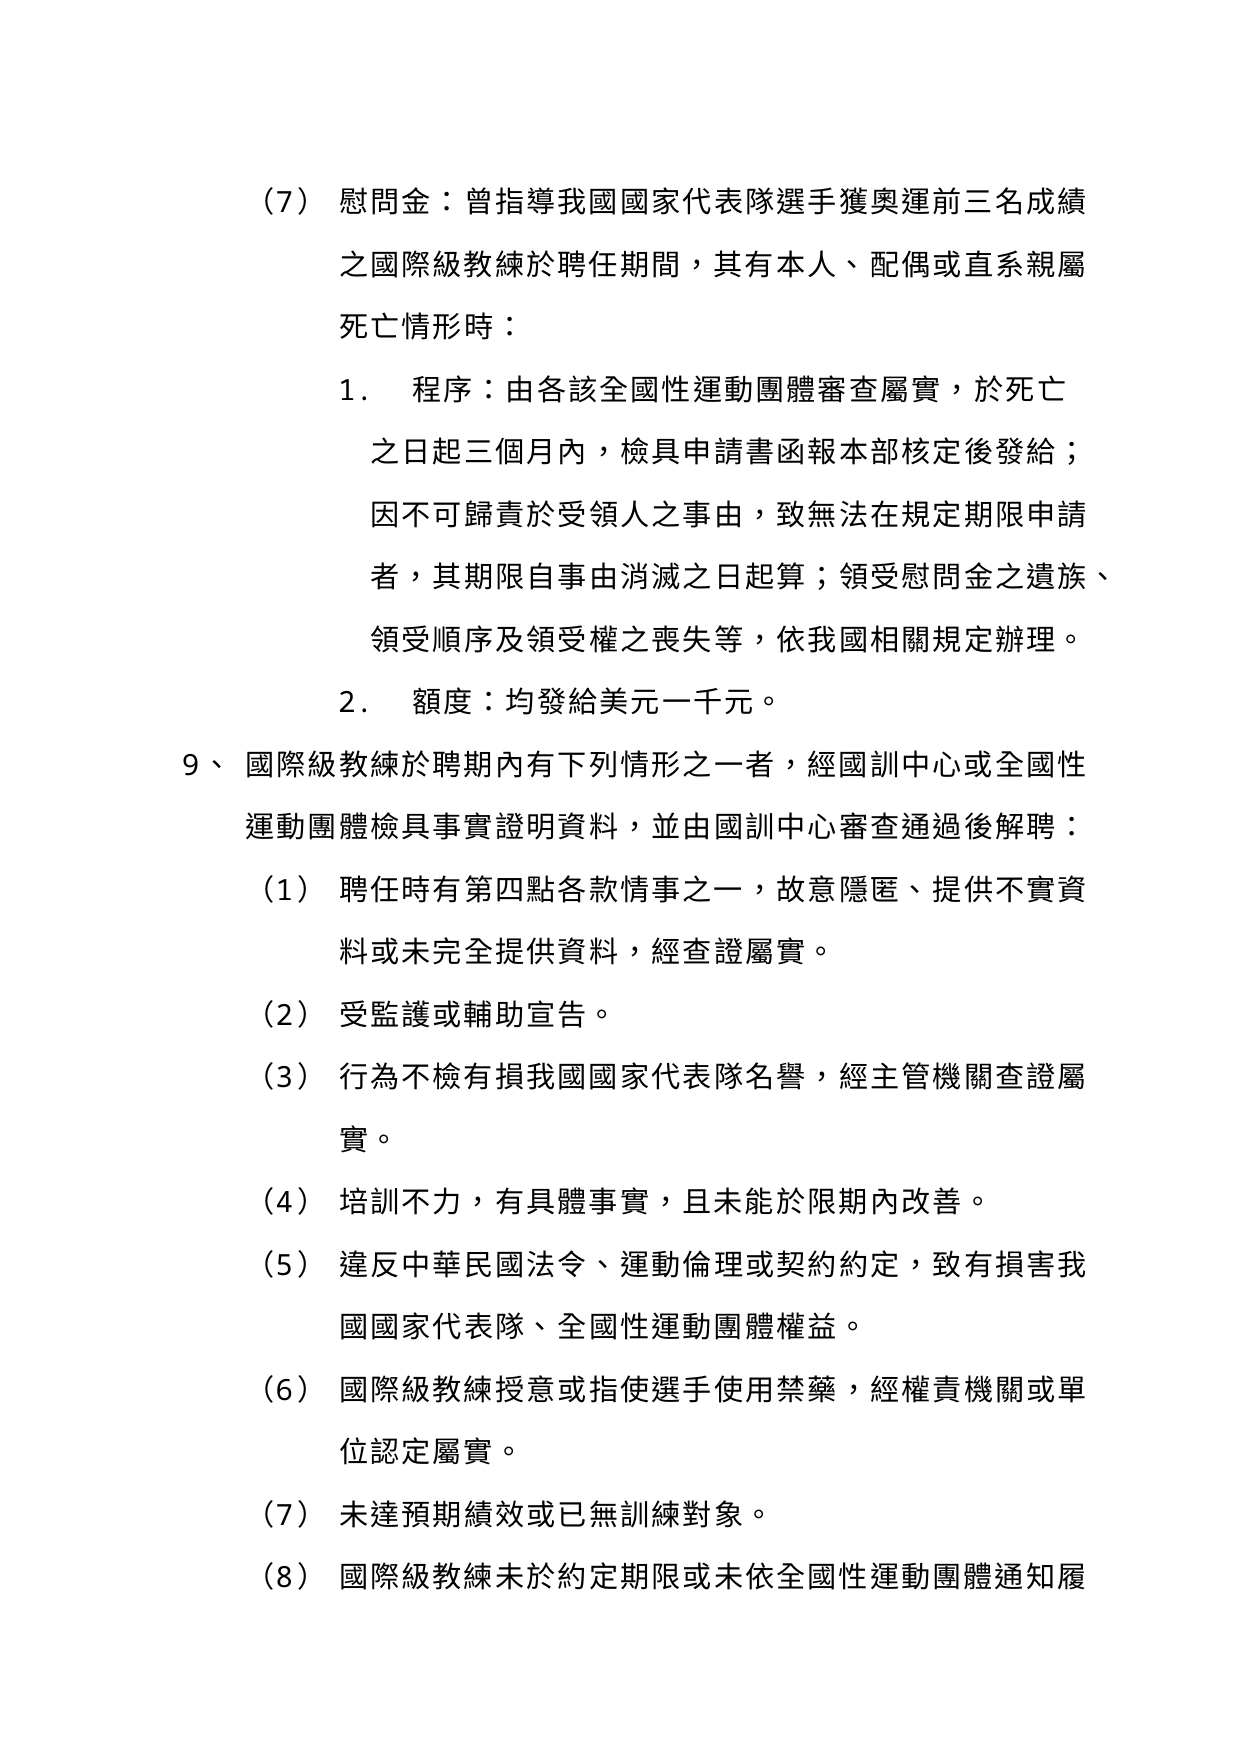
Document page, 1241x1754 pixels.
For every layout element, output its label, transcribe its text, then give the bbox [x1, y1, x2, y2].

list 國際級教練授意或指使選手使用禁藥，經權責機關或單位認定屬實。 [241, 1346, 1088, 1471]
list 未達預期績效或已無訓練對象。 [241, 1471, 1088, 1533]
list 違反中華民國法令、運動倫理或契約約定，致有損害我國國家代表隊、全國性運動團體權益。 [241, 1221, 1088, 1346]
list 聘任時有第四點各款情事之一，故意隱匿、提供不實資料或未完全提供資料，經查證屬實。 [241, 846, 1088, 971]
list 慰問金：曾指導我國國家代表隊選手獲奧運前三名成績之國際級教練於聘任期間，其有本人、配偶或直系親屬死亡情形時： [241, 158, 1088, 346]
list 行為不檢有損我國國家代表隊名譽，經主管機關查證屬實。 [241, 1033, 1088, 1158]
list 國際級教練未於約定期限或未依全國性運動團體通知履 [241, 1533, 1088, 1596]
list 培訓不力，有具體事實，且未能於限期內改善。 [241, 1158, 1088, 1221]
list 額度：均發給美元一千元。 [329, 658, 1088, 721]
list 受監護或輔助宣告。 [241, 971, 1088, 1033]
list 程序：由各該全國性運動團體審查屬實，於死亡之日起三個月內，檢具申請書函報本部核定後發給；因不可歸責於受領人之事由，致無法在規定期限申請者，其期限自事由消滅之日起算；領受慰問金之遺族、領受順序及領受權之喪失等，依我國相關規定辦理。 [329, 346, 1088, 658]
list 國際級教練於聘期內有下列情形之一者，經國訓中心或全國性運動團體檢具事實證明資料，並由國訓中心審查通過後解聘： [182, 721, 1088, 846]
